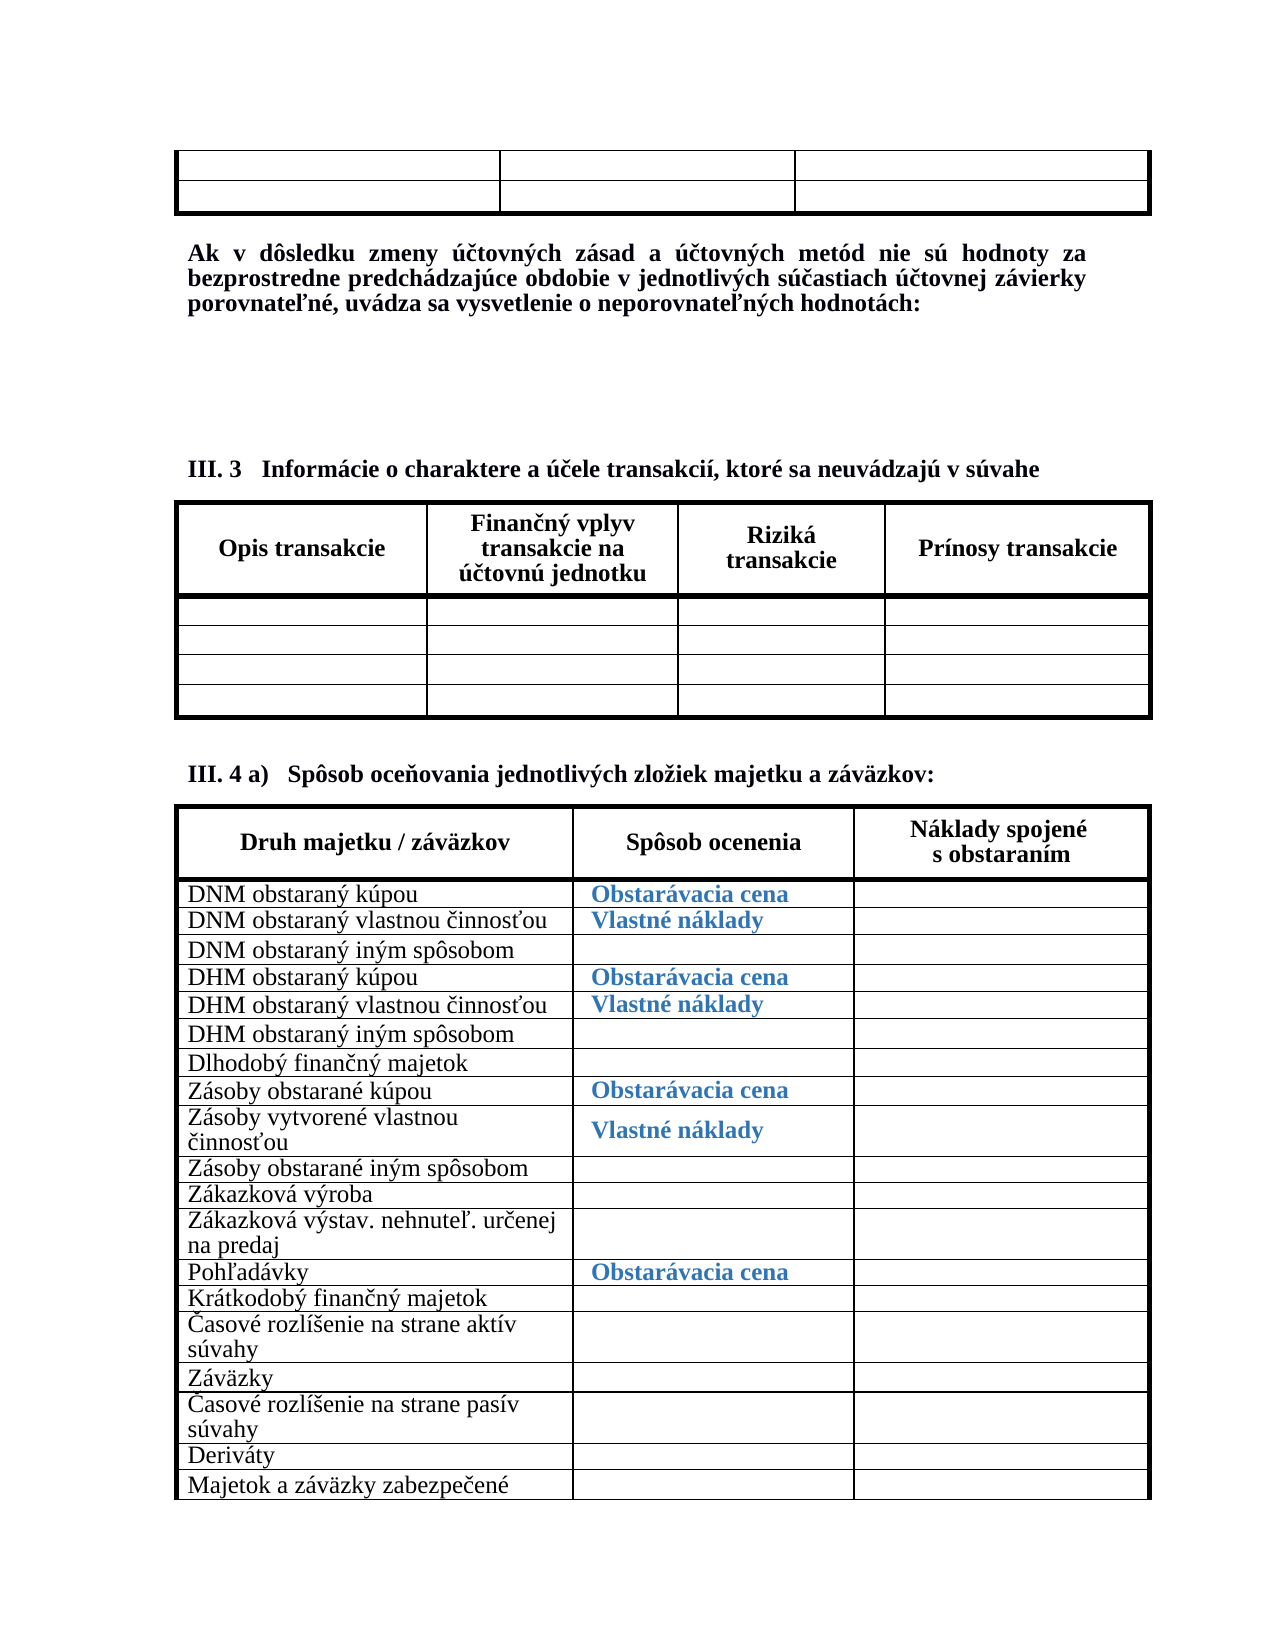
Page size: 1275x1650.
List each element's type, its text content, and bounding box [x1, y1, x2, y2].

table_cell [796, 151, 1147, 180]
table_cell Zásoby obstarané kúpou [179, 1077, 572, 1105]
table_cell [855, 1106, 1147, 1156]
table_cell [574, 1286, 853, 1311]
table_cell [501, 151, 794, 180]
table_cell [428, 655, 677, 684]
table_cell Časové rozlíšenie na strane aktív súvahy [179, 1312, 572, 1362]
table_cell [574, 1393, 853, 1442]
table_cell [574, 1019, 853, 1048]
table_header Finančný vplyv transakcie na účtovnú jednotku [428, 505, 677, 593]
table_cell [886, 599, 1148, 624]
table_cell [574, 1363, 853, 1391]
table_cell [679, 599, 884, 624]
text III. 4 a) Spôsob oceňovania jednotlivých zložiek majetku a záväzkov: [187, 762, 1087, 787]
table_cell [886, 626, 1148, 654]
table_cell [855, 992, 1147, 1018]
table_cell [886, 685, 1148, 715]
table_cell [179, 151, 499, 180]
table_cell Obstarávacia cena [574, 965, 853, 991]
table_cell [855, 965, 1147, 991]
table_cell [855, 1209, 1147, 1259]
table_cell Zásoby vytvorené vlastnou činnosťou [179, 1106, 572, 1156]
table_header Riziká transakcie [679, 505, 884, 593]
table_cell [855, 1077, 1147, 1105]
table_cell [179, 181, 499, 211]
table_cell Deriváty [179, 1444, 572, 1468]
table_cell Vlastné náklady [574, 992, 853, 1018]
table_cell Krátkodobý finančný majetok [179, 1286, 572, 1311]
table_cell DNM obstaraný iným spôsobom [179, 935, 572, 964]
table_cell [855, 1444, 1147, 1468]
table_cell [855, 1393, 1147, 1442]
table_cell Zákazková výroba [179, 1183, 572, 1208]
table_cell [574, 1470, 853, 1499]
table_header Opis transakcie [179, 505, 426, 593]
table_cell Zásoby obstarané iným spôsobom [179, 1157, 572, 1182]
table_cell Majetok a záväzky zabezpečené [179, 1470, 572, 1499]
table_cell [855, 1363, 1147, 1391]
table_header Prínosy transakcie [886, 505, 1148, 593]
text Ak v dôsledku zmeny účtovných zásad a účtovných metód nie sú hodnoty za bezprostredne predchádzajúce obdobie v jednotlivých súčastiach účtovnej závierky porovnateľné, uvádza sa vysvetlenie o neporovnateľných hodnotách: [187, 241, 1087, 316]
table_cell [574, 1312, 853, 1362]
table_cell [179, 655, 426, 684]
table_cell [855, 1470, 1147, 1499]
table_cell [855, 1312, 1147, 1362]
table_cell Časové rozlíšenie na strane pasív súvahy [179, 1393, 572, 1442]
table_header Náklady spojené s obstaraním [855, 809, 1147, 877]
table_cell [855, 1286, 1147, 1311]
table_cell DNM obstaraný kúpou [179, 882, 572, 907]
table_cell DHM obstaraný vlastnou činnosťou [179, 992, 572, 1018]
table_cell [855, 1260, 1147, 1285]
table_cell Dlhodobý finančný majetok [179, 1049, 572, 1076]
table_cell Obstarávacia cena [574, 1077, 853, 1105]
text III. 3 Informácie o charaktere a účele transakcií, ktoré sa neuvádzajú v súvahe [187, 458, 1087, 483]
table_cell Pohľadávky [179, 1260, 572, 1285]
table_cell [855, 1049, 1147, 1076]
table_cell [796, 181, 1147, 211]
table_cell [179, 599, 426, 624]
table_cell DHM obstaraný iným spôsobom [179, 1019, 572, 1048]
table_cell Vlastné náklady [574, 1106, 853, 1156]
table_cell Obstarávacia cena [574, 882, 853, 907]
table_cell [855, 882, 1147, 907]
table_cell Záväzky [179, 1363, 572, 1391]
table_cell [574, 935, 853, 964]
table_cell [679, 655, 884, 684]
table_cell [855, 1183, 1147, 1208]
table_cell Vlastné náklady [574, 908, 853, 934]
table_cell Obstarávacia cena [574, 1260, 853, 1285]
table_cell [428, 599, 677, 624]
table_cell [574, 1157, 853, 1182]
table_cell [855, 1157, 1147, 1182]
table_cell [179, 685, 426, 715]
table_cell [574, 1183, 853, 1208]
table_cell DNM obstaraný vlastnou činnosťou [179, 908, 572, 934]
table_cell [886, 655, 1148, 684]
table_cell [428, 626, 677, 654]
table_cell Zákazková výstav. nehnuteľ. určenej na predaj [179, 1209, 572, 1259]
table_cell DHM obstaraný kúpou [179, 965, 572, 991]
table_cell [574, 1049, 853, 1076]
table_cell [855, 935, 1147, 964]
table_cell [855, 908, 1147, 934]
table_cell [679, 626, 884, 654]
table_cell [679, 685, 884, 715]
table_cell [574, 1444, 853, 1468]
table_cell [855, 1019, 1147, 1048]
table_cell [179, 626, 426, 654]
table_header Spôsob ocenenia [574, 809, 853, 877]
table_header Druh majetku / záväzkov [179, 809, 572, 877]
table_cell [501, 181, 794, 211]
table_cell [428, 685, 677, 715]
table_cell [574, 1209, 853, 1259]
